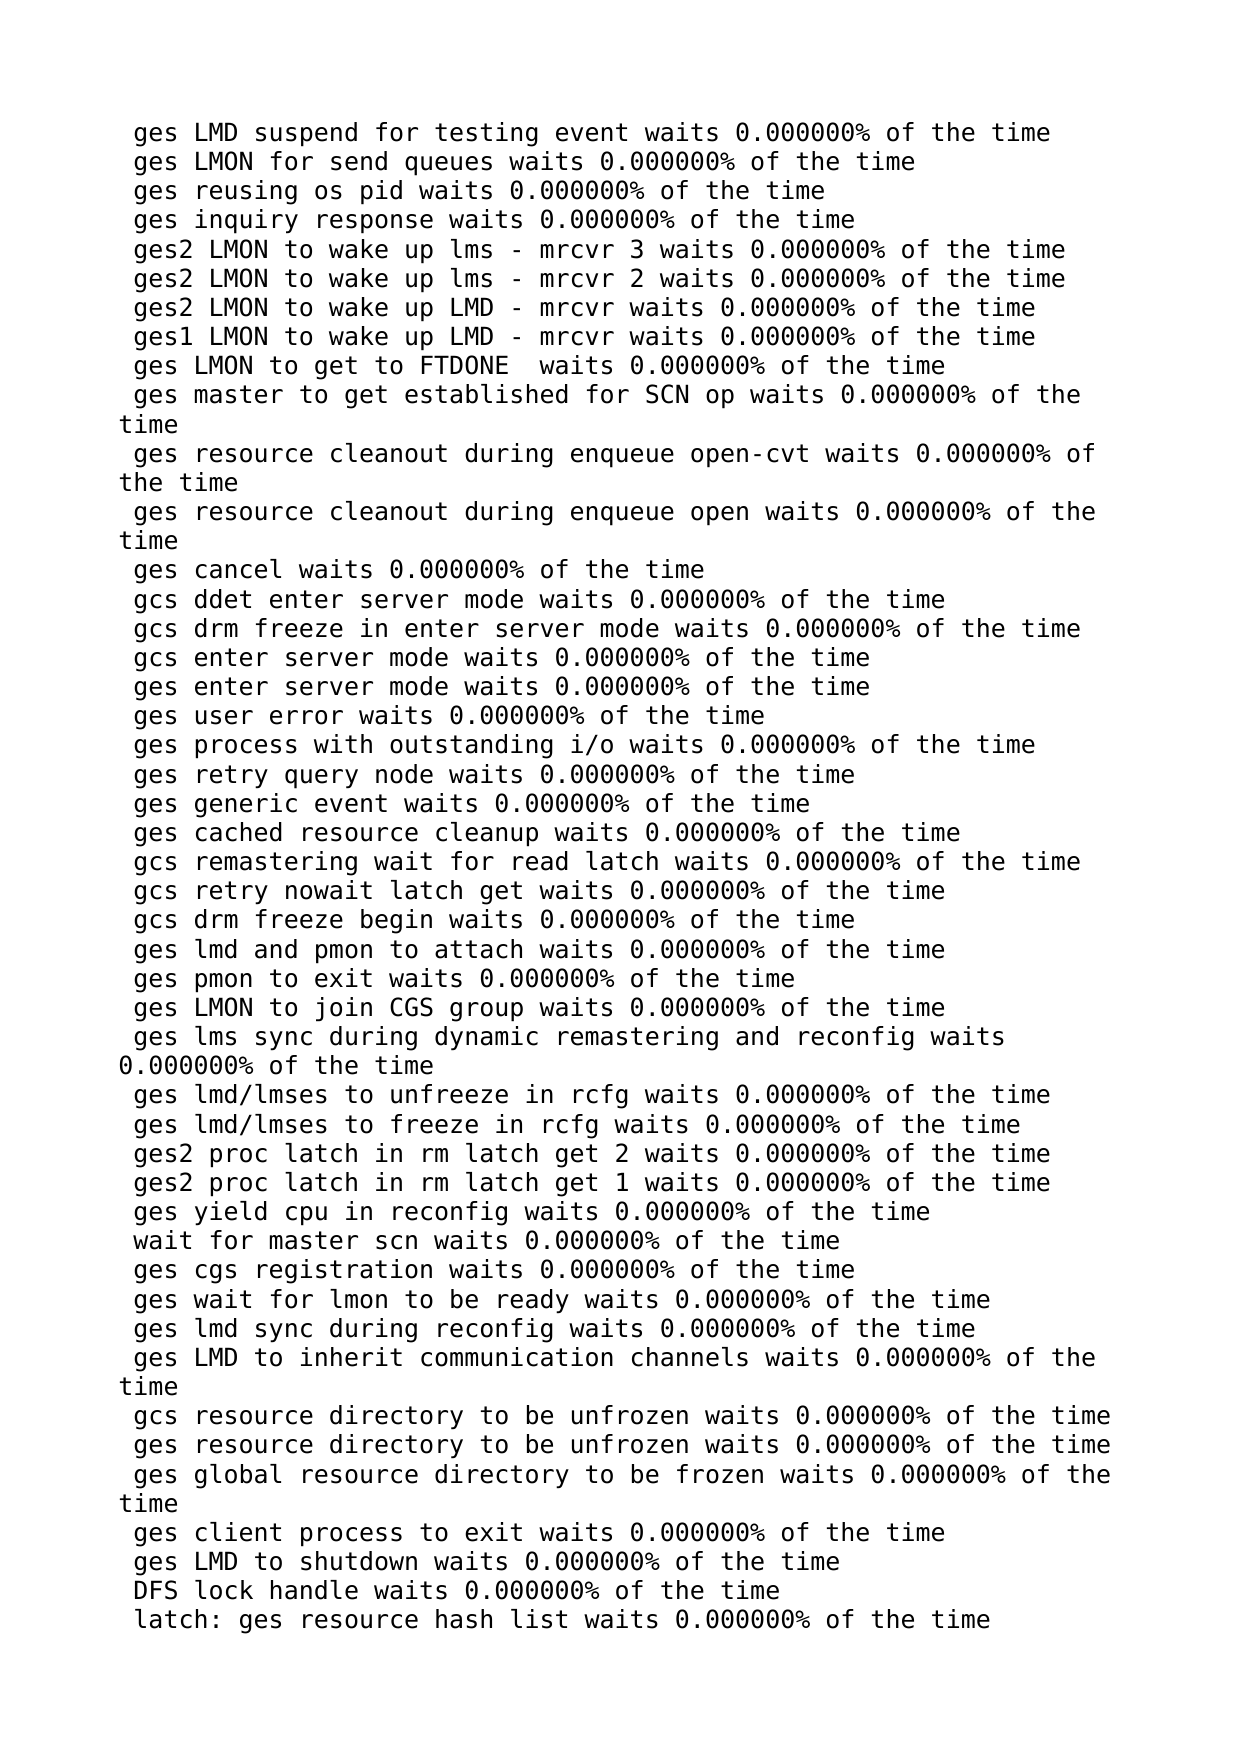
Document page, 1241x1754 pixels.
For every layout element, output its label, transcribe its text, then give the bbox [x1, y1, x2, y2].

text ges LMD suspend for testing event waits 0.000000% of the time ges LMON for send queues waits 0.000000% of the time ges reusing os pid waits 0.000000% of the time ges inquiry response waits 0.000000% of the time ges2 LMON to wake up lms - mrcvr 3 waits 0.000000% of the time ges2 LMON to wake up lms - mrcvr 2 waits 0.000000% of the time ges2 LMON to wake up LMD - mrcvr waits 0.000000% of the time ges1 LMON to wake up LMD - mrcvr waits 0.000000% of the time ges LMON to get to FTDONE waits 0.000000% of the time ges master to get established for SCN op waits 0.000000% of the time ges resource cleanout during enqueue open-cvt waits 0.000000% of the time ges resource cleanout during enqueue open waits 0.000000% of the time ges cancel waits 0.000000% of the time gcs ddet enter server mode waits 0.000000% of the time gcs drm freeze in enter server mode waits 0.000000% of the time gcs enter server mode waits 0.000000% of the time ges enter server mode waits 0.000000% of the time ges user error waits 0.000000% of the time ges process with outstanding i/o waits 0.000000% of the time ges retry query node waits 0.000000% of the time ges generic event waits 0.000000% of the time ges cached resource cleanup waits 0.000000% of the time gcs remastering wait for read latch waits 0.000000% of the time gcs retry nowait latch get waits 0.000000% of the time gcs drm freeze begin waits 0.000000% of the time ges lmd and pmon to attach waits 0.000000% of the time ges pmon to exit waits 0.000000% of the time ges LMON to join CGS group waits 0.000000% of the time ges lms sync during dynamic remastering and reconfig waits 0.000000% of the time ges lmd/lmses to unfreeze in rcfg waits 0.000000% of the time ges lmd/lmses to freeze in rcfg waits 0.000000% of the time ges2 proc latch in rm latch get 2 waits 0.000000% of the time ges2 proc latch in rm latch get 1 waits 0.000000% of the time ges yield cpu in reconfig waits 0.000000% of the time wait for master scn waits 0.000000% of the time ges cgs registration waits 0.000000% of the time ges wait for lmon to be ready waits 0.000000% of the time ges lmd sync during reconfig waits 0.000000% of the time ges LMD to inherit communication channels waits 0.000000% of the time gcs resource directory to be unfrozen waits 0.000000% of the time ges resource directory to be unfrozen waits 0.000000% of the time ges global resource directory to be frozen waits 0.000000% of the time ges client process to exit waits 0.000000% of the time ges LMD to shutdown waits 0.000000% of the time DFS lock handle waits 0.000000% of the time latch: ges resource hash list waits 0.000000% of the time [118, 118, 1122, 1635]
